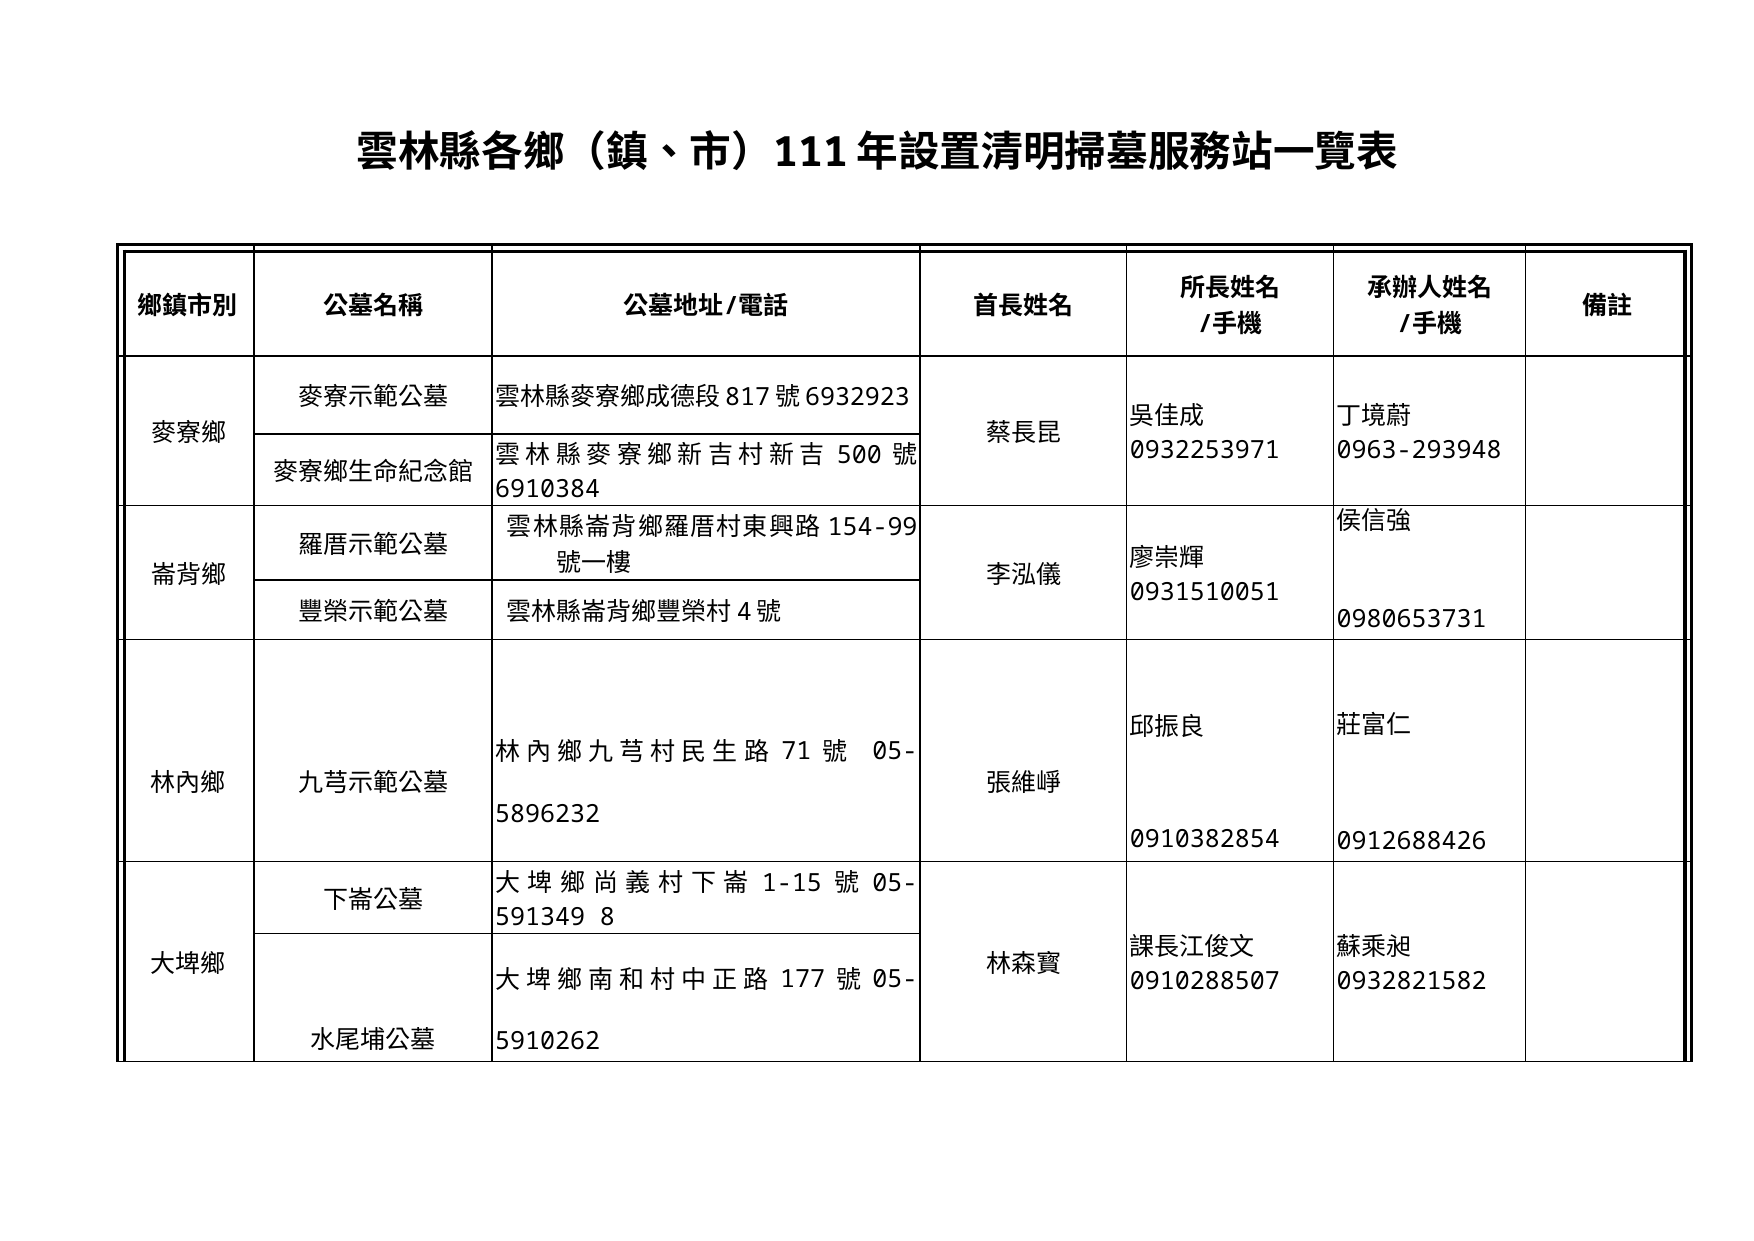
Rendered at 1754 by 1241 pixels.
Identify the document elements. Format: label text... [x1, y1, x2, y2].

table_cell 蘇乘昶 0932821582 [1334, 862, 1525, 1061]
table_cell [1526, 640, 1683, 861]
table_cell 林內鄉 [126, 640, 253, 861]
table_header 所長姓名 /手機 [1127, 253, 1333, 355]
table_cell 雲林縣崙背鄉羅厝村東興路154-99號一樓 [493, 506, 919, 579]
table_cell 水尾埔公墓 [255, 934, 491, 1061]
table_cell 莊富仁 0912688426 [1334, 640, 1525, 861]
table_header [921, 246, 1126, 250]
table_header [1127, 246, 1333, 250]
text 雲林縣各鄉（鎮、市）111年設置清明掃墓服務站一覽表 [118, 118, 1636, 179]
table_header 公墓地址/電話 [493, 253, 919, 355]
table_cell [1526, 357, 1683, 505]
table_cell [1526, 862, 1683, 1061]
table_header 首長姓名 [921, 253, 1126, 355]
table_cell 麥寮示範公墓 [255, 357, 491, 433]
table_cell 麥寮鄉 [126, 357, 253, 505]
table_cell 九芎示範公墓 [255, 640, 491, 861]
table_cell 丁境蔚 0963-293948 [1334, 357, 1525, 505]
table_header [1334, 246, 1525, 250]
table_cell 羅厝示範公墓 [255, 506, 491, 579]
table_header 承辦人姓名 /手機 [1334, 253, 1525, 355]
table_cell 雲林縣麥寮鄉成德段817號6932923 [493, 357, 919, 433]
table_header 備註 [1526, 246, 1688, 355]
table_cell 課長江俊文 0910288507 [1127, 862, 1333, 1061]
table_cell 大埤鄉 [126, 862, 253, 1061]
table_header [255, 246, 491, 250]
table_cell 大埤鄉南和村中正路177號05-5910262 [493, 934, 919, 1061]
table_cell 下崙公墓 [255, 862, 491, 932]
table_cell 雲林縣麥寮鄉新吉村新吉500號6910384 [493, 435, 919, 505]
table_cell 張維崢 [921, 640, 1126, 861]
table_cell 李泓儀 [921, 506, 1126, 638]
table_cell 雲林縣崙背鄉豐榮村4號 [493, 581, 919, 638]
table_cell 廖崇輝 0931510051 [1127, 506, 1333, 638]
table_cell 麥寮鄉生命紀念館 [255, 435, 491, 505]
table_cell 侯信強 0980653731 [1334, 506, 1525, 638]
table_cell 豐榮示範公墓 [255, 581, 491, 638]
table_cell 大埤鄉尚義村下崙1-15號05-591349 8 [493, 862, 919, 932]
table_cell [1526, 506, 1683, 638]
table_cell 蔡長昆 [921, 357, 1126, 505]
table_cell 林森寳 [921, 862, 1126, 1061]
table_cell 邱振良 0910382854 [1127, 640, 1333, 861]
table_header 鄉鎮市別 [121, 246, 253, 355]
table_cell 吳佳成 0932253971 [1127, 357, 1333, 505]
table_cell 林內鄉九芎村民生路71號 05-5896232 [493, 640, 919, 861]
table_header [493, 246, 919, 250]
table_cell 崙背鄉 [126, 506, 253, 638]
table_header 公墓名稱 [255, 253, 491, 355]
